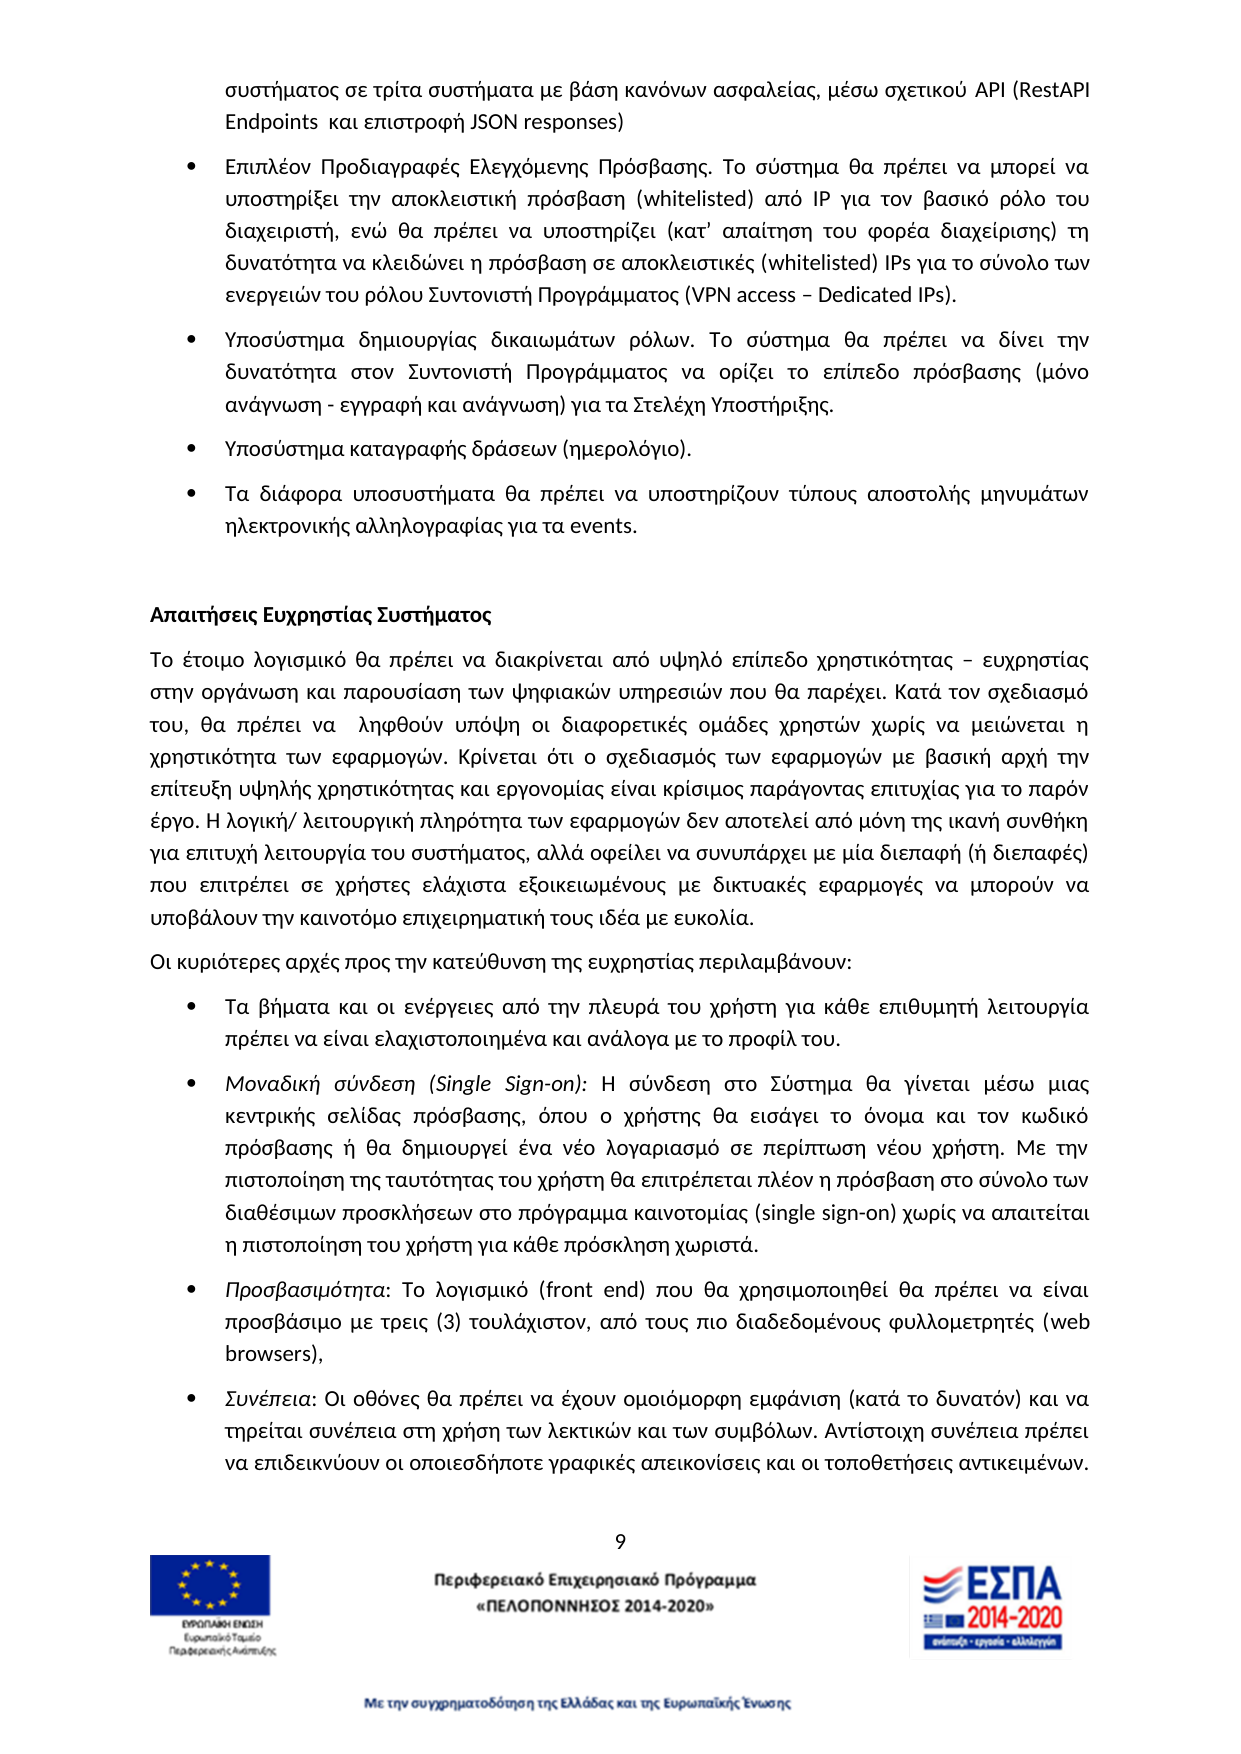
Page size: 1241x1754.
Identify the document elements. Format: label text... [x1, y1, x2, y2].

list Τα βήματα και οι ενέργειες από την πλευρά του χρήστη για κάθε επιθυμητή λειτουργία πρέπει να είναι ελαχιστοποιημένα και ανάλογα με το προφίλ του. [187, 992, 1090, 1052]
list Υποσύστημα καταγραφής δράσεων (ημερολόγιο). [187, 434, 1090, 462]
list Προσβασιμότητα: Το λογισμικό (front end) που θα χρησιμοποιηθεί θα πρέπει να είναι προσβάσιμο με τρεις (3) τουλάχιστον, από τους πιο διαδεδομένους φυλλομετρητές (web browsers), [187, 1275, 1090, 1367]
list Επιπλέον Προδιαγραφές Ελεγχόμενης Πρόσβασης. Το σύστημα θα πρέπει να μπορεί να υποστηρίξει την αποκλειστική πρόσβαση (whitelisted) από ΙΡ για τον βασικό ρόλο του διαχειριστή, ενώ θα πρέπει να υποστηρίζει (κατ’ απαίτηση του φορέα διαχείρισης) τη δυνατότητα να κλειδώνει η πρόσβαση σε αποκλειστικές (whitelisted) IPs για το σύνολο των ενεργειών του ρόλου Συντονιστή Προγράμματος (VPN access – Dedicated IPs). [187, 152, 1090, 309]
list Μοναδική σύνδεση (Single Sign-on): Η σύνδεση στο Σύστημα θα γίνεται μέσω μιας κεντρικής σελίδας πρόσβασης, όπου ο χρήστης θα εισάγει το όνομα και τον κωδικό πρόσβασης ή θα δημιουργεί ένα νέο λογαριασμό σε περίπτωση νέου χρήστη. Με την πιστοποίηση της ταυτότητας του χρήστη θα επιτρέπεται πλέον η πρόσβαση στο σύνολο των διαθέσιμων προσκλήσεων στο πρόγραμμα καινοτομίας (single sign-on) χωρίς να απαιτείται η πιστοποίηση του χρήστη για κάθε πρόσκληση χωριστά. [187, 1069, 1090, 1258]
text Οι κυριότερες αρχές προς την κατεύθυνση της ευχρηστίας περιλαμβάνουν: [150, 947, 1090, 976]
list Τα διάφορα υποσυστήματα θα πρέπει να υποστηρίζουν τύπους αποστολής μηνυμάτων ηλεκτρονικής αλληλογραφίας για τα events. [187, 479, 1090, 539]
list Υποσύστημα δημιουργίας δικαιωμάτων ρόλων. Το σύστημα θα πρέπει να δίνει την δυνατότητα στον Συντονιστή Προγράμματος να ορίζει το επίπεδο πρόσβασης (μόνο ανάγνωση - εγγραφή και ανάγνωση) για τα Στελέχη Υποστήριξης. [187, 325, 1090, 418]
list Συνέπεια: Οι οθόνες θα πρέπει να έχουν ομοιόμορφη εμφάνιση (κατά το δυνατόν) και να τηρείται συνέπεια στη χρήση των λεκτικών και των συμβόλων. Αντίστοιχη συνέπεια πρέπει να επιδεικνύουν οι οποιεσδήποτε γραφικές απεικονίσεις και οι τοποθετήσεις αντικειμένων. [187, 1384, 1090, 1476]
text Το έτοιμο λογισμικό θα πρέπει να διακρίνεται από υψηλό επίπεδο χρηστικότητας – ευχρηστίας στην οργάνωση και παρουσίαση των ψηφιακών υπηρεσιών που θα παρέχει. Κατά τον σχεδιασμό του, θα πρέπει να ληφθούν υπόψη οι διαφορετικές ομάδες χρηστών χωρίς να μειώνεται η χρηστικότητα των εφαρμογών. Κρίνεται ότι ο σχεδιασμός των εφαρμογών με βασική αρχή την επίτευξη υψηλής χρηστικότητας και εργονομίας είναι κρίσιμος παράγοντας επιτυχίας για το παρόν έργο. Η λογική/ λειτουργική πληρότητα των εφαρμογών δεν αποτελεί από μόνη της ικανή συνθήκη για επιτυχή λειτουργία του συστήματος, αλλά οφείλει να συνυπάρχει με μία διεπαφή (ή διεπαφές) που επιτρέπει σε χρήστες ελάχιστα εξοικειωμένους με δικτυακές εφαρμογές να μπορούν να υποβάλουν την καινοτόμο επιχειρηματική τους ιδέα με ευκολία. [150, 645, 1090, 931]
text Απαιτήσεις Ευχρηστίας Συστήματος [150, 601, 1090, 629]
list συστήματος σε τρίτα συστήματα με βάση κανόνων ασφαλείας, μέσω σχετικού API (RestAPI Endpoints και επιστροφή JSON responses) [187, 75, 1090, 135]
